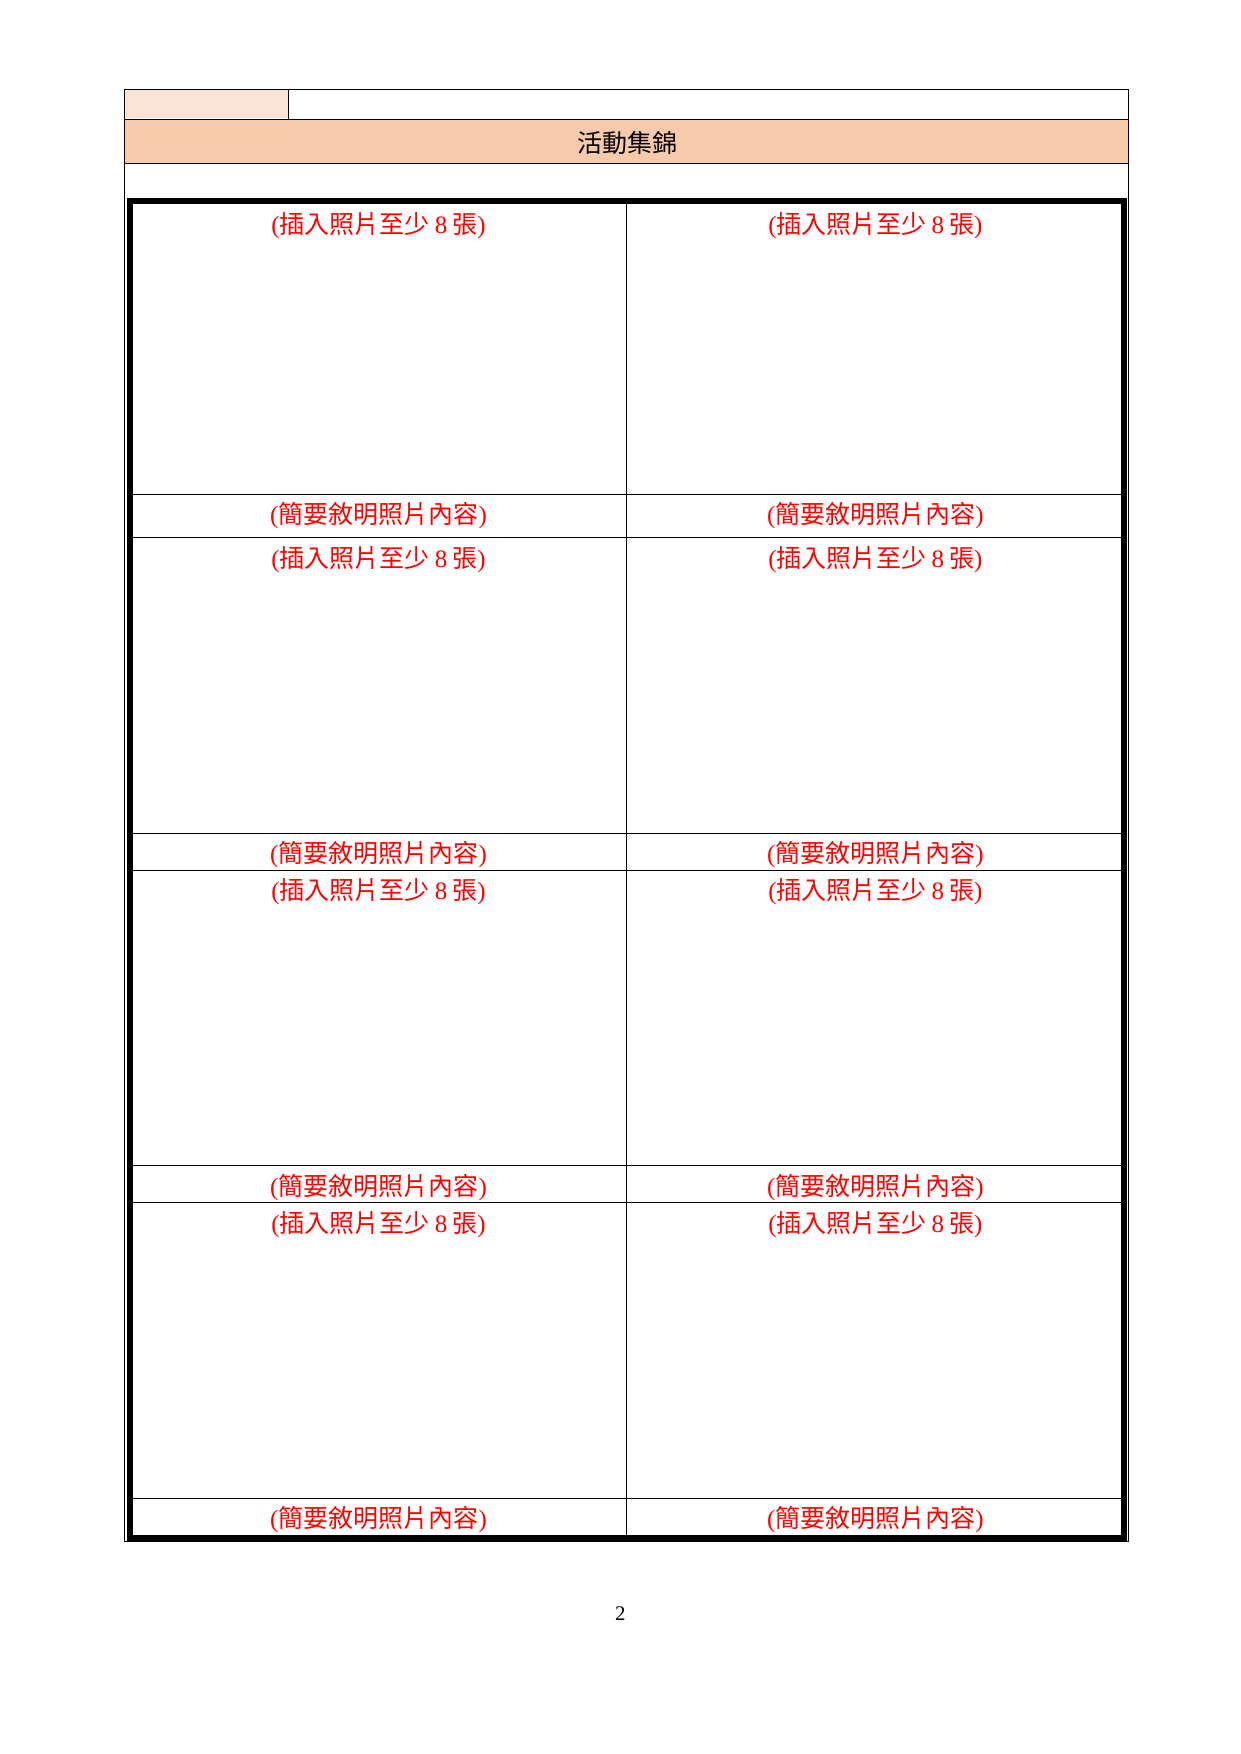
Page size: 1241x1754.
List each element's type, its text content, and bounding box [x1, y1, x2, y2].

table_cell (插入照片至少8張) [133, 871, 626, 1165]
table_cell (簡要敘明照片內容) [133, 495, 626, 537]
table_cell (插入照片至少8張) [133, 1203, 626, 1498]
table_header (插入照片至少8張) [133, 204, 626, 493]
table_cell (插入照片至少8張) [133, 538, 626, 832]
table_cell [125, 90, 288, 118]
table_cell (插入照片至少8張) [627, 871, 1121, 1165]
table_cell (簡要敘明照片內容) [627, 1166, 1121, 1202]
table_cell (簡要敘明照片內容) [133, 1166, 626, 1202]
table_cell 活動集錦 [125, 120, 1128, 163]
table_header (插入照片至少8張) [627, 204, 1121, 493]
table_cell (插入照片至少8張) [627, 1203, 1121, 1498]
table_cell (簡要敘明照片內容) [133, 1499, 626, 1535]
table_cell (簡要敘明照片內容) [627, 495, 1121, 537]
table_cell [125, 164, 1128, 1541]
table_cell (插入照片至少8張) [627, 538, 1121, 832]
table_cell [289, 90, 1128, 118]
table_cell (簡要敘明照片內容) [627, 834, 1121, 870]
table_cell (簡要敘明照片內容) [133, 834, 626, 870]
table_cell (簡要敘明照片內容) [627, 1499, 1121, 1535]
